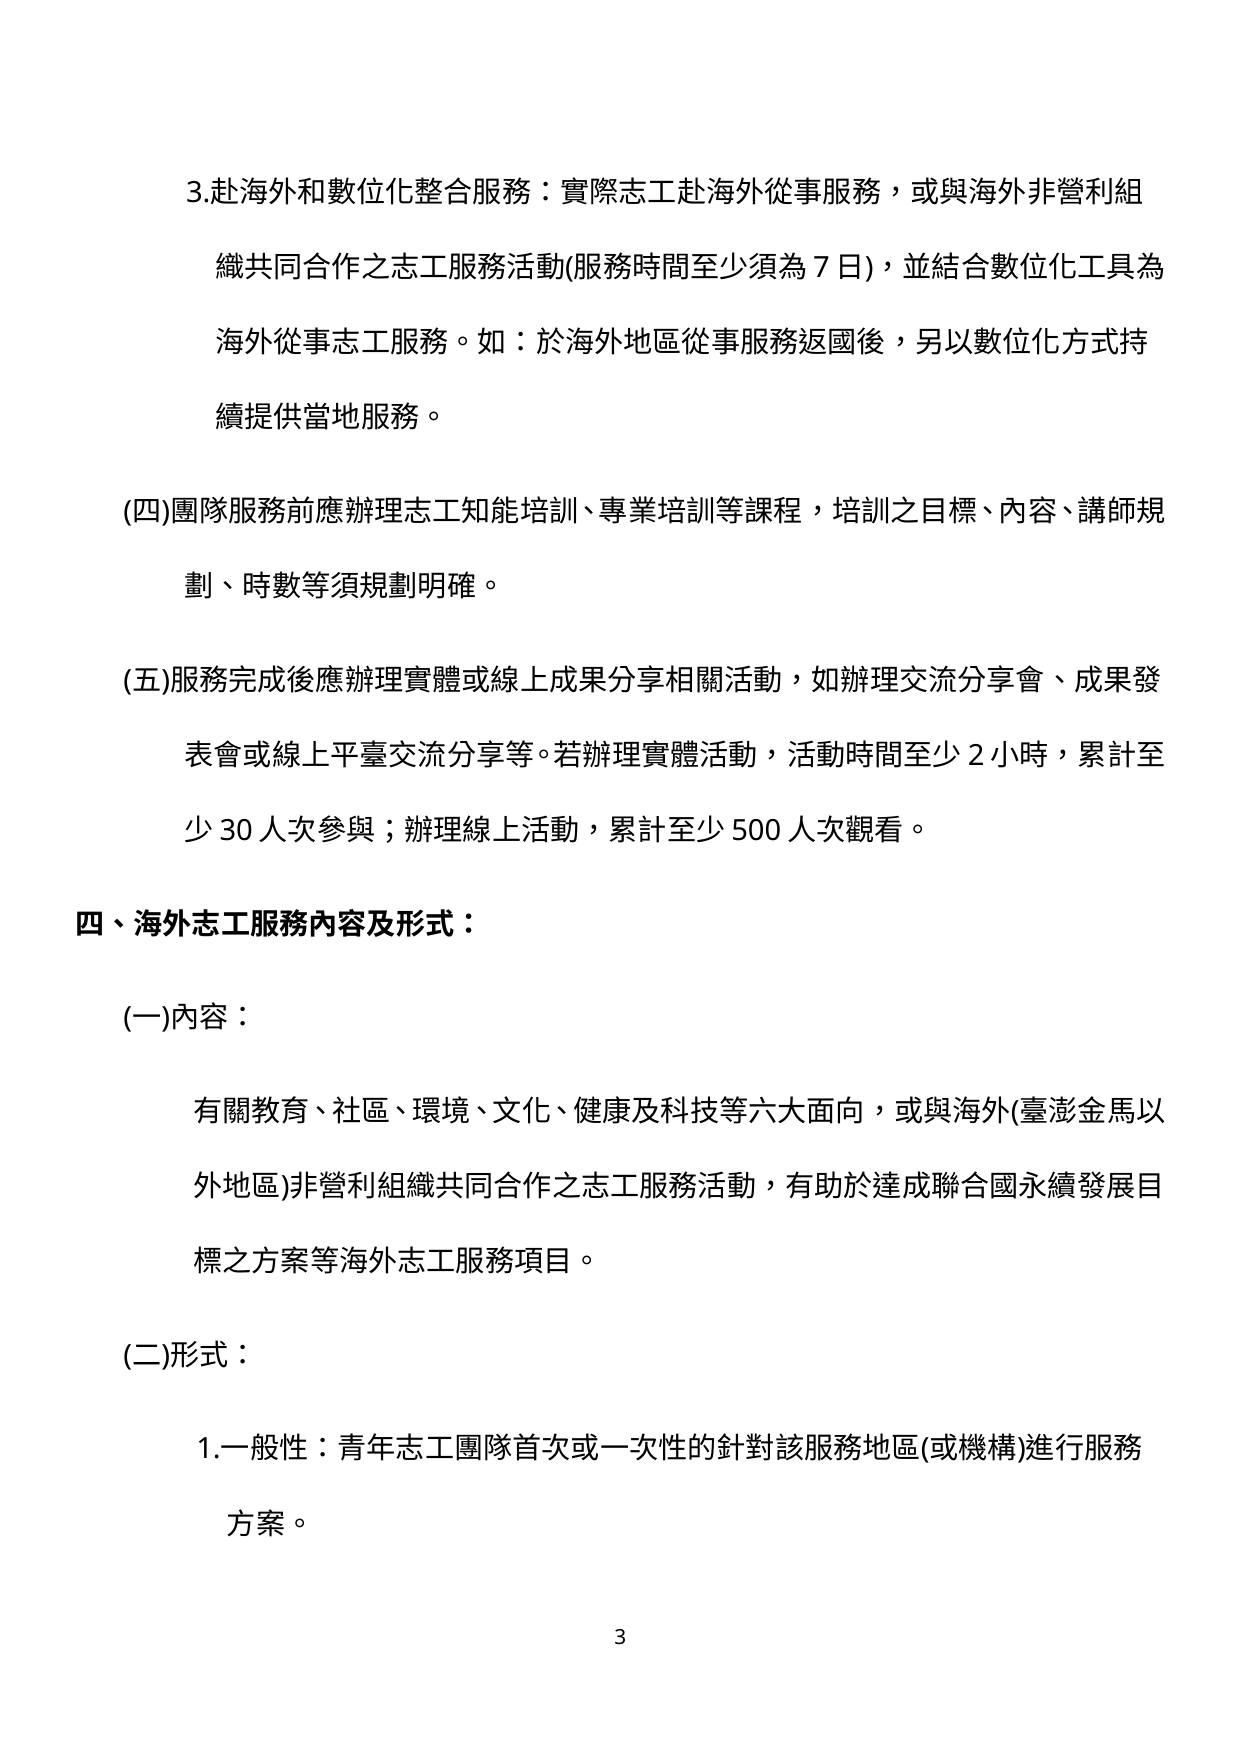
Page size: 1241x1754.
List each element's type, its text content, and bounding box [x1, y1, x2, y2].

text 有關教育、社區、環境、文化、健康及科技等六大面向，或與海外(臺澎金馬以外地區)非營利組織共同合作之志工服務活動，有助於達成聯合國永續發展目標之方案等海外志工服務項目。 [193, 1071, 1165, 1296]
text (四)團隊服務前應辦理志工知能培訓、專業培訓等課程，培訓之目標、內容、講師規劃、時數等須規劃明確。 [123, 471, 1165, 621]
text (二)形式： [123, 1315, 1165, 1390]
text 四、海外志工服務內容及形式： [75, 884, 1165, 959]
text 3.赴海外和數位化整合服務：實際志工赴海外從事服務，或與海外非營利組織共同合作之志工服務活動(服務時間至少須為7日)，並結合數位化工具為海外從事志工服務。如：於海外地區從事服務返國後，另以數位化方式持續提供當地服務。 [186, 153, 1165, 453]
text 1.一般性：青年志工團隊首次或一次性的針對該服務地區(或機構)進行服務方案。 [196, 1409, 1165, 1559]
text (一)內容： [123, 978, 1165, 1053]
text (五)服務完成後應辦理實體或線上成果分享相關活動，如辦理交流分享會、成果發表會或線上平臺交流分享等。若辦理實體活動，活動時間至少2小時，累計至少30人次參與；辦理線上活動，累計至少500人次觀看。 [123, 640, 1165, 865]
